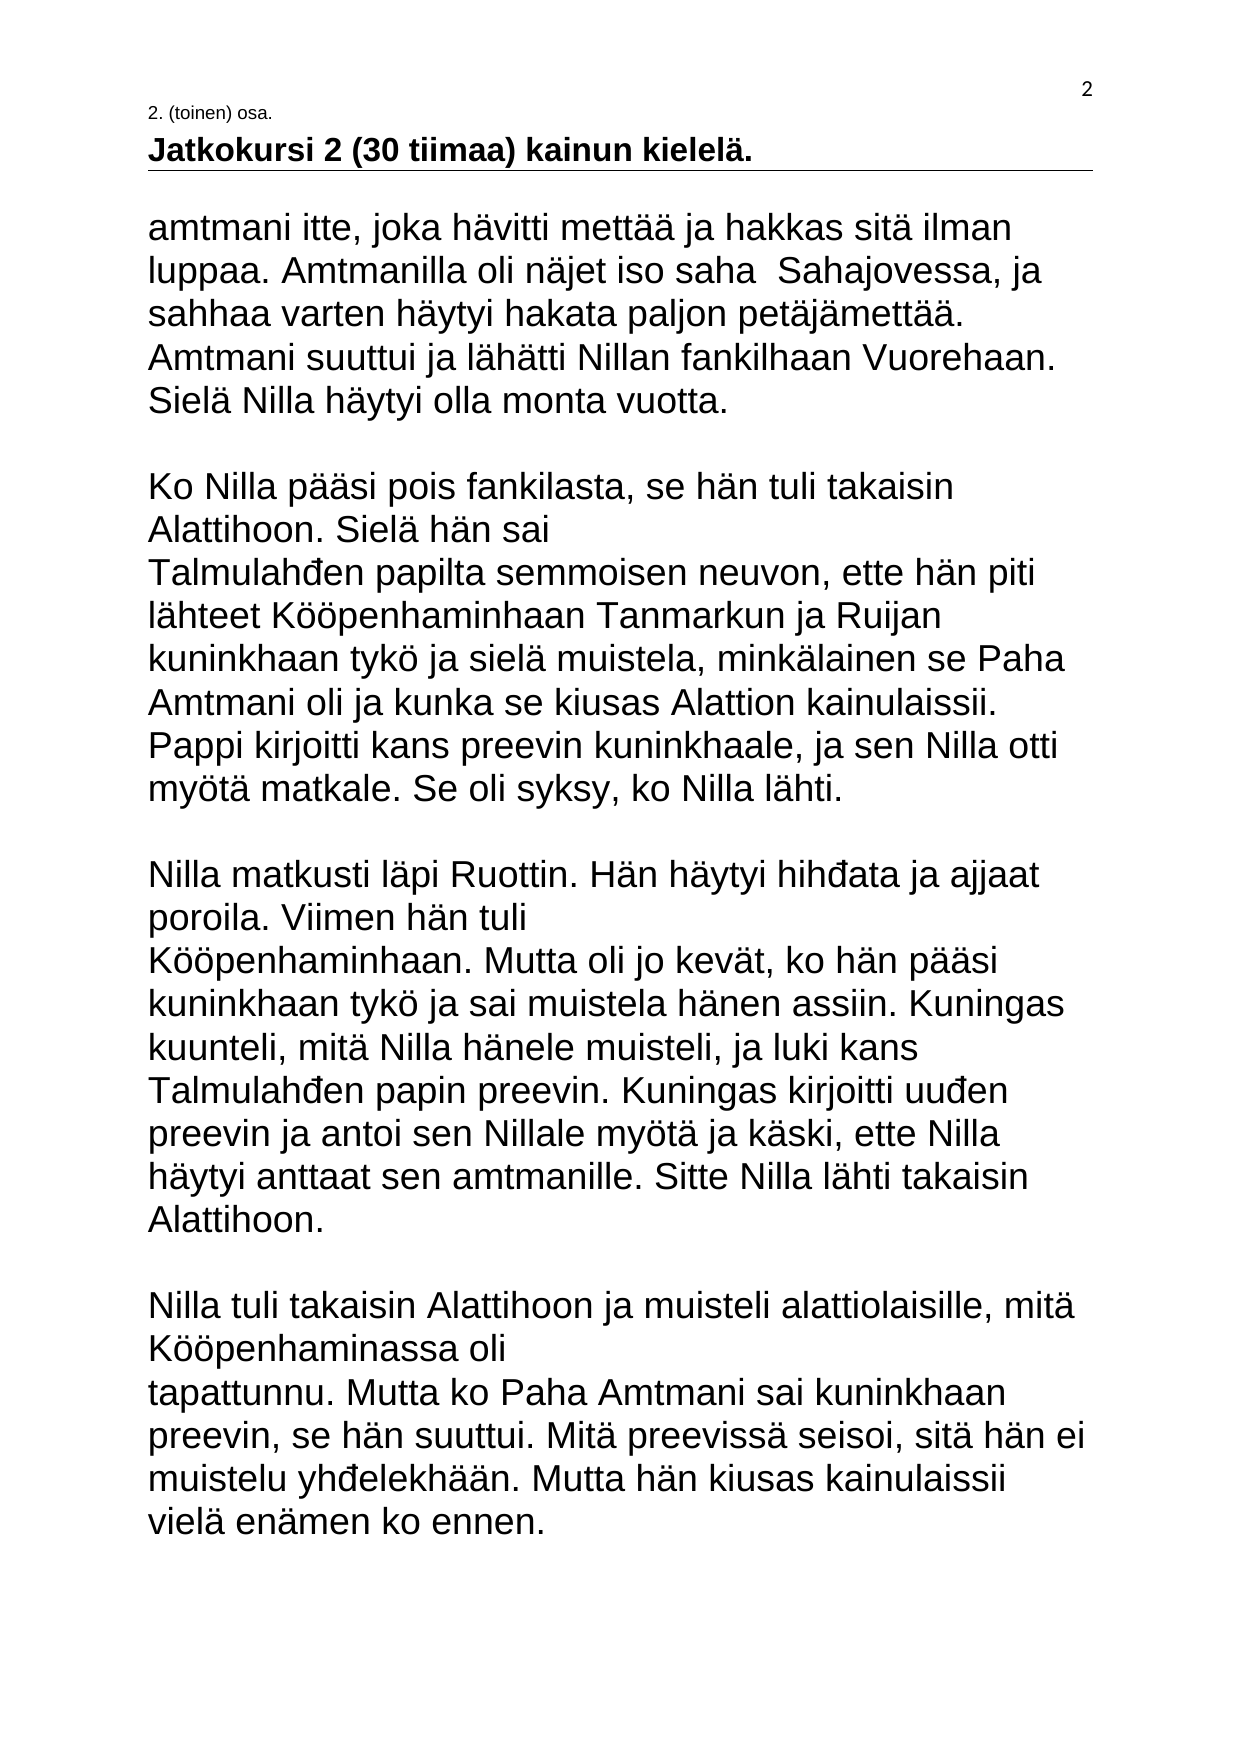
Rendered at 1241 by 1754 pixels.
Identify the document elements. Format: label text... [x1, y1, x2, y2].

text Kööpenhaminhaan. Mutta oli jo kevät, ko hän pääsi kuninkhaan tykö ja sai muistela hänen assiin. Kuningas kuunteli, mitä Nilla hänele muisteli, ja luki kans Talmulahđen papin preevin. Kuningas kirjoitti uuđen preevin ja antoi sen Nillale myötä ja käski, ette Nilla häytyi anttaat sen amtmanille. Sitte Nilla lähti takaisin Alattihoon. [148, 938, 1093, 1240]
text Nilla tuli takaisin Alattihoon ja muisteli alattiolaisille, mitä Kööpenhaminassa oli [148, 1283, 1093, 1370]
text Nilla matkusti läpi Ruottin. Hän häytyi hihđata ja ajjaat poroila. Viimen hän tuli [148, 852, 1093, 938]
text tapattunnu. Mutta ko Paha Amtmani sai kuninkhaan preevin, se hän suuttui. Mitä preevissä seisoi, sitä hän ei muistelu yhđelekhään. Mutta hän kiusas kainulaissii vielä enämen ko ennen. [148, 1370, 1093, 1542]
text amtmani itte, joka hävitti mettää ja hakkas sitä ilman luppaa. Amtmanilla oli näjet iso saha Sahajovessa, ja sahhaa varten häytyi hakata paljon petäjämettää. Amtmani suuttui ja lähätti Nillan fankilhaan Vuorehaan. Sielä Nilla häytyi olla monta vuotta. [148, 205, 1093, 421]
text Talmulahđen papilta semmoisen neuvon, ette hän piti lähteet Kööpenhaminhaan Tanmarkun ja Ruijan kuninkhaan tykö ja sielä muistela, minkälainen se Paha Amtmani oli ja kunka se kiusas Alattion kainulaissii. Pappi kirjoitti kans preevin kuninkhaale, ja sen Nilla otti myötä matkale. Se oli syksy, ko Nilla lähti. [148, 550, 1093, 809]
text Ko Nilla pääsi pois fankilasta, se hän tuli takaisin Alattihoon. Sielä hän sai [148, 464, 1093, 550]
